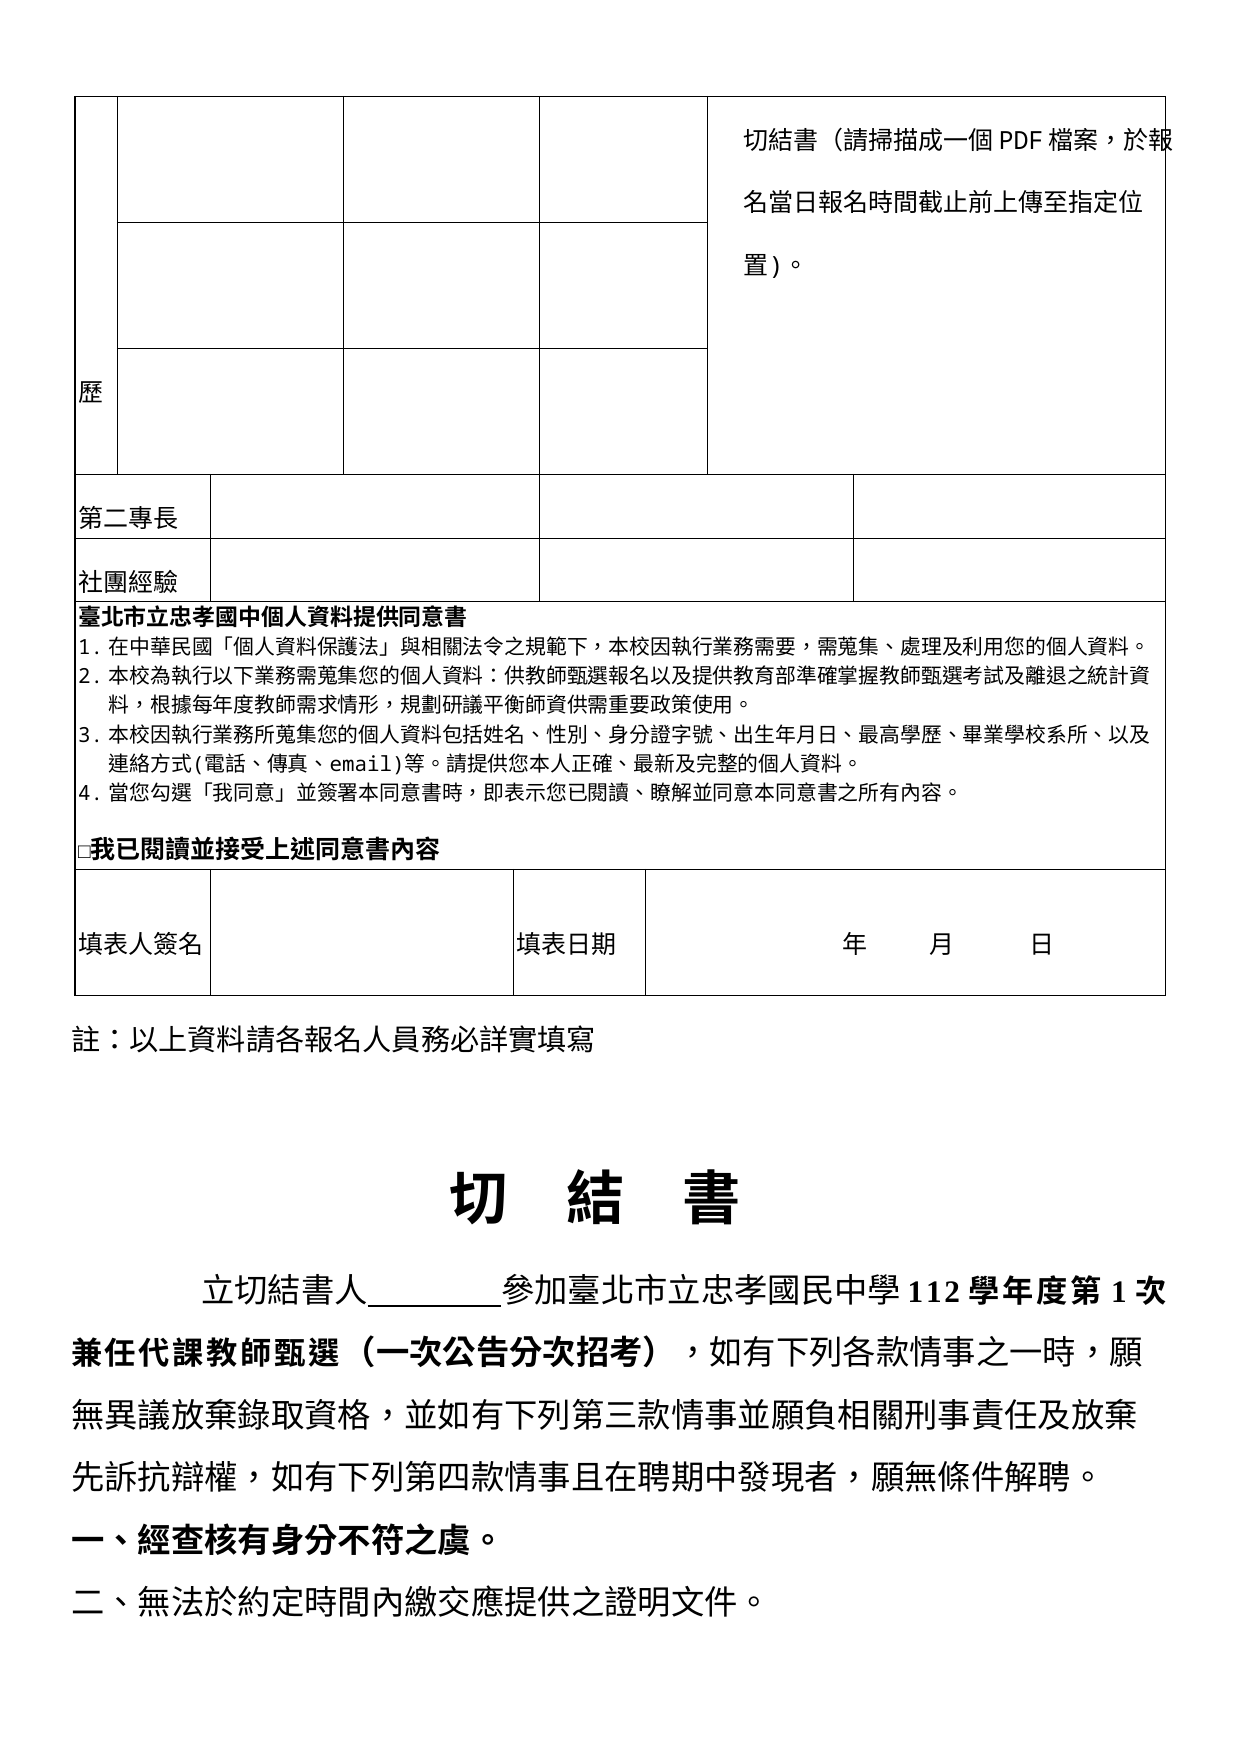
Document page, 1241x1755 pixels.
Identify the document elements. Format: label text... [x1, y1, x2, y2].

table_cell 填表人簽名 [76, 870, 210, 995]
text 註：以上資料請各報名人員務必詳實填寫 [71, 996, 1192, 1058]
table_cell [854, 475, 1165, 537]
table_cell [211, 475, 539, 537]
table_cell [540, 475, 853, 537]
table_cell [344, 349, 539, 474]
text 立切結書人 參加臺北市立忠孝國民中學112學年度第1次兼任代課教師甄選（一次公告分次招考），如有下列各款情事之一時，願無異議放棄錄取資格，並如有下列第三款情事並願負相關刑事責任及放棄先訴抗辯權，如有下列第四款情事且在聘期中發現者，願無條件解聘。 [71, 1246, 1169, 1496]
table_cell [854, 539, 1165, 601]
table_cell [211, 870, 513, 995]
table_cell [118, 223, 343, 348]
table_cell [540, 349, 707, 474]
table_cell [344, 223, 539, 348]
text 一、經查核有身分不符之虞。 [71, 1496, 1169, 1558]
text 切 結 書 [71, 1121, 1069, 1246]
table_cell 社團經驗 [76, 539, 210, 601]
table_cell 填表日期 [514, 870, 645, 995]
table_cell 本人最近二吋半身照片（請貼於報名表）。 本報名表、國民身分證、退伍令、畢業 證書、合格教師證書或教育學分證明、 切結書（請掃描成一個PDF檔案，於報 名當日報名時間截止前上傳至指定位置)。 [708, 97, 1165, 474]
table_cell [540, 539, 853, 601]
table_cell 臺北市立忠孝國中個人資料提供同意書 在中華民國「個人資料保護法」與相關法令之規範下，本校因執行業務需要，需蒐集、處理及利用您的個人資料。 本校為執行以下業務需蒐集您的個人資料：供教師甄選報名以及提供教育部準確掌握教師甄選考試及離退之統計資料，根據每年度教師需求情形，規劃研議平衡師資供需重要政策使用。 本校因執行業務所蒐集您的個人資料包括姓名、性別、身分證字號、出生年月日、最高學歷、畢業學校系所、以及連絡方式(電話、傳真、email)等。請提供您本人正確、最新及完整的個人資料。 當您勾選「我同意」並簽署本同意書時，即表示您已閱讀、瞭解並同意本同意書之所有內容。 □我已閱讀並接受上述同意書內容 [76, 602, 1165, 869]
table_cell [118, 97, 343, 222]
table_cell 歷 [76, 97, 117, 474]
table_cell [118, 349, 343, 474]
table_cell [540, 97, 707, 222]
table_cell [344, 97, 539, 222]
table_cell [211, 539, 539, 601]
table_cell 年 月 日 [646, 870, 1165, 995]
text 二、無法於約定時間內繳交應提供之證明文件。 [71, 1558, 1169, 1621]
table_cell 第二專長 [76, 475, 210, 537]
table_cell [540, 223, 707, 348]
